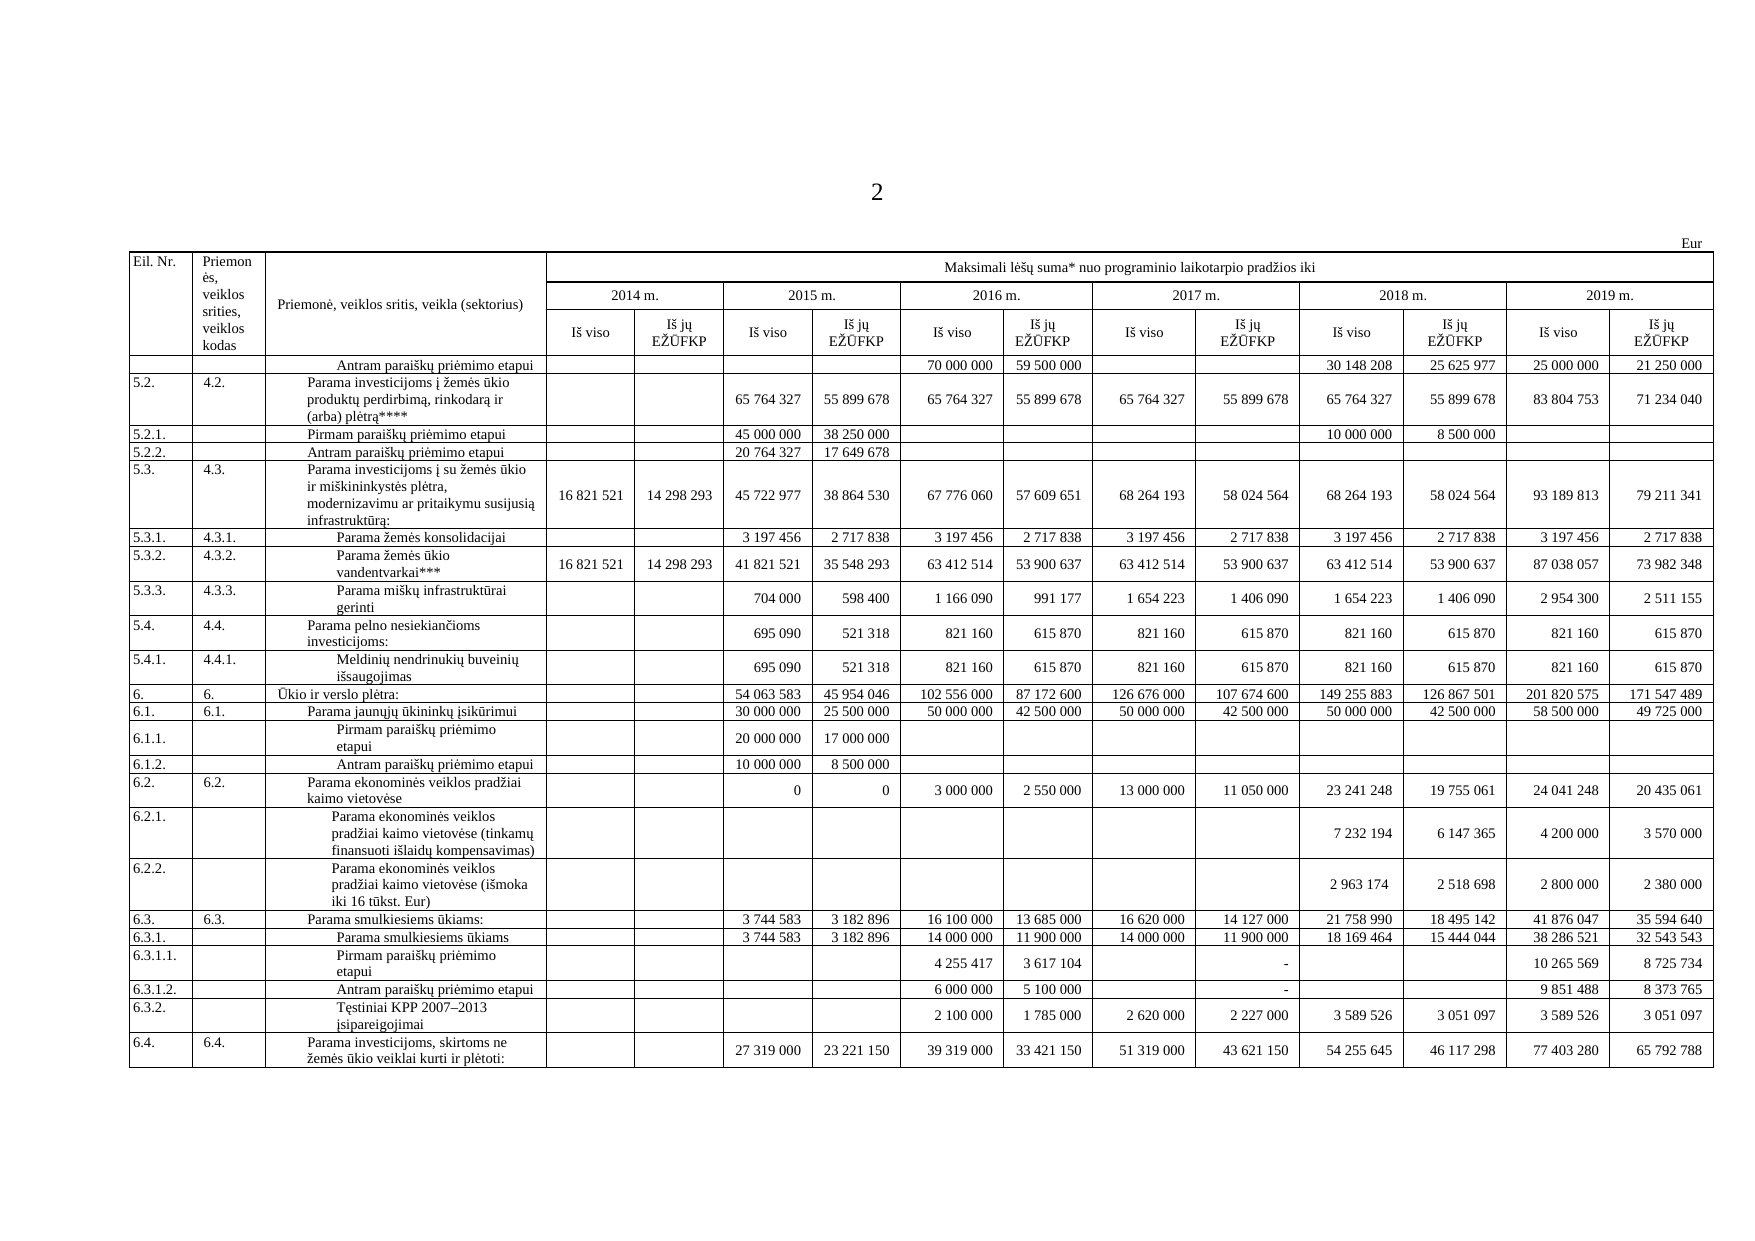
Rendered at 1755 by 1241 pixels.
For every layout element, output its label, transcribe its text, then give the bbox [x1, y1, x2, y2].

table_header [546, 235, 901, 251]
table_cell 43 621 150 [1196, 1033, 1299, 1067]
table_cell Parama investicijoms, skirtoms ne žemės ūkio veiklai kurti ir plėtoti: [266, 1033, 546, 1067]
table_cell 6.2.1. [130, 808, 192, 858]
table_cell 73 982 348 [1610, 547, 1713, 581]
table_cell 615 870 [1404, 651, 1506, 684]
table_cell [547, 721, 634, 754]
table_cell Iš jų EŽŪFKP [1610, 310, 1713, 355]
table_cell [1093, 808, 1195, 858]
table_cell 39 319 000 [901, 1033, 1003, 1067]
table_cell Pirmam paraiškų priėmimo etapui [266, 721, 546, 754]
table_cell [1404, 981, 1506, 998]
table_cell 5.3.1. [130, 529, 192, 546]
table_cell 58 024 564 [1196, 461, 1299, 528]
table_cell 77 403 280 [1507, 1033, 1609, 1067]
table_cell Parama jaunųjų ūkininkų įsikūrimui [266, 703, 546, 720]
table_cell [724, 999, 812, 1032]
table_cell [1196, 808, 1299, 858]
table_cell 6.4. [130, 1033, 192, 1067]
table_cell Iš viso [901, 310, 1003, 355]
table_cell [635, 999, 723, 1032]
table_header [192, 235, 266, 251]
table_header [266, 235, 546, 251]
table_cell 42 500 000 [1404, 703, 1506, 720]
table_cell Priemonės, veiklos srities, veiklos kodas [193, 253, 265, 355]
table_cell 2 717 838 [1196, 529, 1299, 546]
table_cell [1093, 356, 1195, 373]
table_cell Ūkio ir verslo plėtra: [266, 685, 546, 702]
table_cell [1004, 721, 1092, 754]
table_cell Tęstiniai KPP 2007–2013 įsipareigojimai [266, 999, 546, 1032]
table_cell 615 870 [1404, 616, 1506, 650]
table_cell Iš viso [547, 310, 634, 355]
table_cell 615 870 [1610, 651, 1713, 684]
table_cell 3 617 104 [1004, 946, 1092, 980]
table_cell [635, 356, 723, 373]
table_cell 6.3.1. [130, 929, 192, 945]
table_cell [635, 651, 723, 684]
table_cell [547, 999, 634, 1032]
table_cell [901, 808, 1003, 858]
table_cell [193, 981, 265, 998]
table_cell [193, 721, 265, 754]
table_cell 3 197 456 [901, 529, 1003, 546]
table_cell [635, 911, 723, 927]
table_cell Parama žemės ūkio vandentvarkai*** [266, 547, 546, 581]
table_cell [547, 651, 634, 684]
table_cell 68 264 193 [1300, 461, 1403, 528]
table_cell [901, 426, 1003, 442]
table_cell Eil. Nr. [130, 253, 192, 355]
table_cell 521 318 [813, 616, 900, 650]
table_header [129, 235, 192, 251]
table_cell [547, 426, 634, 442]
table_cell 821 160 [1300, 616, 1403, 650]
table_cell [547, 582, 634, 615]
table_cell 1 654 223 [1093, 582, 1195, 615]
table_cell 5.2. [130, 374, 192, 424]
table_cell 2 954 300 [1507, 582, 1609, 615]
table_cell Parama ekonominės veiklos pradžiai kaimo vietovėse (tinkamų finansuoti išlaidų kompensavimas) [266, 808, 546, 858]
table_cell Iš jų EŽŪFKP [1196, 310, 1299, 355]
table_cell 10 000 000 [1300, 426, 1403, 442]
table_cell 18 169 464 [1300, 929, 1403, 945]
table_cell 821 160 [901, 651, 1003, 684]
table_cell 3 589 526 [1300, 999, 1403, 1032]
table_cell 521 318 [813, 651, 900, 684]
table_cell 6. [193, 685, 265, 702]
table_cell 1 654 223 [1300, 582, 1403, 615]
table_cell 30 000 000 [724, 703, 812, 720]
table_cell 3 000 000 [901, 774, 1003, 807]
table_cell [547, 1033, 634, 1067]
table_cell 38 864 530 [813, 461, 900, 528]
table_cell 2 518 698 [1404, 859, 1506, 910]
table_cell 2017 m. [1093, 283, 1299, 309]
table_cell [813, 946, 900, 980]
table_cell Antram paraiškų priėmimo etapui [266, 756, 546, 772]
table_cell 55 899 678 [813, 374, 900, 424]
table_cell 6.1.1. [130, 721, 192, 754]
table_cell [547, 756, 634, 772]
table_cell [547, 374, 634, 424]
table_cell 5.3. [130, 461, 192, 528]
table_header [1196, 235, 1300, 251]
table_cell [547, 929, 634, 945]
table_cell [635, 756, 723, 772]
table_cell [1093, 981, 1195, 998]
table_cell 6.1. [193, 703, 265, 720]
table_cell 55 899 678 [1004, 374, 1092, 424]
table_cell 1 406 090 [1196, 582, 1299, 615]
table_cell [1507, 443, 1609, 460]
table_cell 3 589 526 [1507, 999, 1609, 1032]
table_cell 9 851 488 [1507, 981, 1609, 998]
table_cell 2 717 838 [813, 529, 900, 546]
table_cell [635, 703, 723, 720]
table_cell 51 319 000 [1093, 1033, 1195, 1067]
table_cell 4 200 000 [1507, 808, 1609, 858]
table_cell Parama smulkiesiems ūkiams [266, 929, 546, 945]
table_cell [1093, 721, 1195, 754]
table_cell [547, 616, 634, 650]
table_cell 38 250 000 [813, 426, 900, 442]
table_cell [1507, 721, 1609, 754]
table_cell 6.3. [193, 911, 265, 927]
table_cell 83 804 753 [1507, 374, 1609, 424]
table_cell 6 000 000 [901, 981, 1003, 998]
table_cell 11 900 000 [1004, 929, 1092, 945]
table_cell 2016 m. [901, 283, 1092, 309]
table_cell 2 227 000 [1196, 999, 1299, 1032]
table_cell 49 725 000 [1610, 703, 1713, 720]
table_cell 3 197 456 [724, 529, 812, 546]
table_cell 6 147 365 [1404, 808, 1506, 858]
table_cell 704 000 [724, 582, 812, 615]
table_cell 5 100 000 [1004, 981, 1092, 998]
table_cell 5.2.2. [130, 443, 192, 460]
table_cell Pirmam paraiškų priėmimo etapui [266, 946, 546, 980]
table_cell Parama žemės konsolidacijai [266, 529, 546, 546]
table_cell [1300, 756, 1403, 772]
table_cell 65 764 327 [901, 374, 1003, 424]
table_cell Iš viso [724, 310, 812, 355]
table_cell [724, 859, 812, 910]
table_cell [1004, 443, 1092, 460]
table_cell 4 255 417 [901, 946, 1003, 980]
table_cell [1404, 946, 1506, 980]
table_cell 3 051 097 [1610, 999, 1713, 1032]
table_cell 7 232 194 [1300, 808, 1403, 858]
table_cell [635, 981, 723, 998]
table_cell 5.3.3. [130, 582, 192, 615]
table_cell 615 870 [1196, 616, 1299, 650]
table_cell 42 500 000 [1004, 703, 1092, 720]
table_cell 79 211 341 [1610, 461, 1713, 528]
table_header Eur [1610, 235, 1713, 251]
table_cell [193, 808, 265, 858]
table_cell 201 820 575 [1507, 685, 1609, 702]
table_cell [813, 999, 900, 1032]
table_cell Parama ekonominės veiklos pradžiai kaimo vietovėse [266, 774, 546, 807]
table_cell 2018 m. [1300, 283, 1506, 309]
table_cell 53 900 637 [1196, 547, 1299, 581]
table_cell [1196, 356, 1299, 373]
table_cell 20 435 061 [1610, 774, 1713, 807]
table_cell [1404, 721, 1506, 754]
table_cell 2 100 000 [901, 999, 1003, 1032]
table_cell 19 755 061 [1404, 774, 1506, 807]
table_cell 107 674 600 [1196, 685, 1299, 702]
table_cell [901, 721, 1003, 754]
table_cell [1004, 756, 1092, 772]
table_cell [1610, 426, 1713, 442]
table_cell 6.4. [193, 1033, 265, 1067]
table_cell 68 264 193 [1093, 461, 1195, 528]
table_cell [724, 808, 812, 858]
table_cell 3 744 583 [724, 929, 812, 945]
table_cell 3 182 896 [813, 929, 900, 945]
table_cell 149 255 883 [1300, 685, 1403, 702]
table_cell 126 676 000 [1093, 685, 1195, 702]
table_cell Iš jų EŽŪFKP [1004, 310, 1092, 355]
table_cell 821 160 [1507, 616, 1609, 650]
table_cell 53 900 637 [1404, 547, 1506, 581]
table_cell 1 166 090 [901, 582, 1003, 615]
table_cell 11 050 000 [1196, 774, 1299, 807]
table_cell [547, 946, 634, 980]
table_cell [635, 859, 723, 910]
table_cell 3 570 000 [1610, 808, 1713, 858]
table_cell Parama miškų infrastruktūrai gerinti [266, 582, 546, 615]
table_cell 821 160 [1093, 651, 1195, 684]
table_cell 3 744 583 [724, 911, 812, 927]
table_cell 13 685 000 [1004, 911, 1092, 927]
table_cell 63 412 514 [1093, 547, 1195, 581]
table_cell [193, 946, 265, 980]
table_cell 54 255 645 [1300, 1033, 1403, 1067]
table_cell [635, 582, 723, 615]
table_cell [635, 721, 723, 754]
table_cell [813, 808, 900, 858]
table_cell 4.3.2. [193, 547, 265, 581]
table_cell 2014 m. [547, 283, 723, 309]
table_cell Iš jų EŽŪFKP [635, 310, 723, 355]
table_cell - [1196, 946, 1299, 980]
table_cell 2 620 000 [1093, 999, 1195, 1032]
table_cell [635, 426, 723, 442]
table_cell 2 380 000 [1610, 859, 1713, 910]
table_cell Parama investicijoms į žemės ūkio produktų perdirbimą, rinkodarą ir (arba) plėtrą**** [266, 374, 546, 424]
table_cell [1196, 443, 1299, 460]
table_cell 10 265 569 [1507, 946, 1609, 980]
table_cell 50 000 000 [901, 703, 1003, 720]
table_cell 17 649 678 [813, 443, 900, 460]
table_cell 16 100 000 [901, 911, 1003, 927]
table_cell 6. [130, 685, 192, 702]
table_cell 25 500 000 [813, 703, 900, 720]
table_cell [547, 685, 634, 702]
table_cell Maksimali lėšų suma* nuo programinio laikotarpio pradžios iki [547, 253, 1713, 281]
table_cell 32 543 543 [1610, 929, 1713, 945]
table_cell 0 [724, 774, 812, 807]
table_cell 5.4. [130, 616, 192, 650]
table_cell [547, 529, 634, 546]
table_cell [1196, 721, 1299, 754]
table_cell [1196, 426, 1299, 442]
table_cell [1507, 756, 1609, 772]
table_cell [547, 981, 634, 998]
table_header [1403, 235, 1506, 251]
table_cell [1300, 981, 1403, 998]
table_cell [547, 356, 634, 373]
table_cell 2 717 838 [1610, 529, 1713, 546]
table_cell 55 899 678 [1404, 374, 1506, 424]
table_cell [1004, 859, 1092, 910]
table_cell 25 000 000 [1507, 356, 1609, 373]
table_cell [1004, 426, 1092, 442]
table_cell 6.2. [193, 774, 265, 807]
table_cell 2 800 000 [1507, 859, 1609, 910]
table_cell [193, 999, 265, 1032]
table_cell [1093, 859, 1195, 910]
table_cell 2 511 155 [1610, 582, 1713, 615]
table_cell 17 000 000 [813, 721, 900, 754]
table_header [1004, 235, 1092, 251]
table_cell 58 024 564 [1404, 461, 1506, 528]
table_cell [1300, 443, 1403, 460]
table_cell 4.3.1. [193, 529, 265, 546]
table_cell [547, 808, 634, 858]
table_cell [1300, 721, 1403, 754]
table_cell 126 867 501 [1404, 685, 1506, 702]
table_cell 87 038 057 [1507, 547, 1609, 581]
table_cell [1196, 756, 1299, 772]
table_cell 10 000 000 [724, 756, 812, 772]
table_cell Antram paraiškų priėmimo etapui [266, 356, 546, 373]
table_cell 11 900 000 [1196, 929, 1299, 945]
table_cell - [1196, 981, 1299, 998]
table_cell 4.2. [193, 374, 265, 424]
table_cell Iš jų EŽŪFKP [813, 310, 900, 355]
table_cell 615 870 [1004, 651, 1092, 684]
table_cell 23 241 248 [1300, 774, 1403, 807]
table_cell [130, 356, 192, 373]
table_cell [1404, 443, 1506, 460]
table_cell 5.4.1. [130, 651, 192, 684]
table_cell 14 000 000 [901, 929, 1003, 945]
table_cell 4.3.3. [193, 582, 265, 615]
table_cell 21 250 000 [1610, 356, 1713, 373]
table_cell [547, 774, 634, 807]
table_cell Iš viso [1507, 310, 1609, 355]
table_cell [1093, 426, 1195, 442]
table_cell 65 764 327 [1093, 374, 1195, 424]
table_cell 4.4.1. [193, 651, 265, 684]
table_cell 65 764 327 [1300, 374, 1403, 424]
table_cell 6.2.2. [130, 859, 192, 910]
table_cell 58 500 000 [1507, 703, 1609, 720]
table_cell 30 148 208 [1300, 356, 1403, 373]
table_cell 5.3.2. [130, 547, 192, 581]
table_cell [1093, 756, 1195, 772]
table_cell 102 556 000 [901, 685, 1003, 702]
table_cell 2 550 000 [1004, 774, 1092, 807]
table_cell Parama investicijoms į su žemės ūkio ir miškininkystės plėtra, modernizavimu ar pritaikymu susijusią infrastruktūrą: [266, 461, 546, 528]
table_cell 18 495 142 [1404, 911, 1506, 927]
table_cell [724, 356, 812, 373]
table_cell 3 197 456 [1300, 529, 1403, 546]
table_cell 821 160 [901, 616, 1003, 650]
table_cell 695 090 [724, 651, 812, 684]
table_cell 87 172 600 [1004, 685, 1092, 702]
table_cell 57 609 651 [1004, 461, 1092, 528]
table_cell 615 870 [1196, 651, 1299, 684]
table_cell 53 900 637 [1004, 547, 1092, 581]
table_cell 6.2. [130, 774, 192, 807]
table_cell [547, 703, 634, 720]
table_cell 13 000 000 [1093, 774, 1195, 807]
table_cell 8 500 000 [1404, 426, 1506, 442]
table_cell [547, 443, 634, 460]
table_cell [635, 808, 723, 858]
table_cell [724, 981, 812, 998]
table_cell [193, 443, 265, 460]
table_cell 6.3. [130, 911, 192, 927]
table_cell 6.1. [130, 703, 192, 720]
table_cell 45 954 046 [813, 685, 900, 702]
table_cell Antram paraiškų priėmimo etapui [266, 981, 546, 998]
table_cell Iš viso [1300, 310, 1403, 355]
table_cell 6.1.2. [130, 756, 192, 772]
table_cell 4.3. [193, 461, 265, 528]
table_cell Parama ekonominės veiklos pradžiai kaimo vietovėse (išmoka iki 16 tūkst. Eur) [266, 859, 546, 910]
table_cell [635, 443, 723, 460]
table_cell 2 717 838 [1404, 529, 1506, 546]
table_cell 2 717 838 [1004, 529, 1092, 546]
table_cell 59 500 000 [1004, 356, 1092, 373]
table_cell 65 764 327 [724, 374, 812, 424]
table_cell 42 500 000 [1196, 703, 1299, 720]
table_cell [193, 756, 265, 772]
table_cell [635, 946, 723, 980]
table_header [1506, 235, 1610, 251]
table_cell 16 620 000 [1093, 911, 1195, 927]
table_cell 38 286 521 [1507, 929, 1609, 945]
table_cell [1093, 443, 1195, 460]
table_cell [1610, 756, 1713, 772]
table_cell 4.4. [193, 616, 265, 650]
table_cell 70 000 000 [901, 356, 1003, 373]
table_cell 3 197 456 [1507, 529, 1609, 546]
table_cell 1 406 090 [1404, 582, 1506, 615]
table_cell [1404, 756, 1506, 772]
table_cell 50 000 000 [1300, 703, 1403, 720]
table_cell 171 547 489 [1610, 685, 1713, 702]
table_cell 33 421 150 [1004, 1033, 1092, 1067]
table_cell 3 051 097 [1404, 999, 1506, 1032]
table_cell Pirmam paraiškų priėmimo etapui [266, 426, 546, 442]
table_cell 3 197 456 [1093, 529, 1195, 546]
table_header [901, 235, 1004, 251]
table_cell 8 725 734 [1610, 946, 1713, 980]
table_cell 15 444 044 [1404, 929, 1506, 945]
table_cell 63 412 514 [1300, 547, 1403, 581]
table_cell [901, 859, 1003, 910]
table_cell 41 821 521 [724, 547, 812, 581]
table_cell [635, 685, 723, 702]
table_cell 821 160 [1093, 616, 1195, 650]
table_cell 821 160 [1507, 651, 1609, 684]
table_cell [193, 859, 265, 910]
table_cell 35 548 293 [813, 547, 900, 581]
table_cell 615 870 [1610, 616, 1713, 650]
table_cell Antram paraiškų priėmimo etapui [266, 443, 546, 460]
table_cell 2019 m. [1507, 283, 1713, 309]
table_cell 8 373 765 [1610, 981, 1713, 998]
table_cell 5.2.1. [130, 426, 192, 442]
table_cell [635, 774, 723, 807]
table_cell 93 189 813 [1507, 461, 1609, 528]
table_cell 55 899 678 [1196, 374, 1299, 424]
table_cell [193, 426, 265, 442]
table_cell 8 500 000 [813, 756, 900, 772]
table_cell 23 221 150 [813, 1033, 900, 1067]
table_header [1300, 235, 1403, 251]
table_cell 3 182 896 [813, 911, 900, 927]
table_cell [1610, 443, 1713, 460]
table_cell 46 117 298 [1404, 1033, 1506, 1067]
table_cell 6.3.1.2. [130, 981, 192, 998]
table_cell 2 963 174 [1300, 859, 1403, 910]
table_cell 50 000 000 [1093, 703, 1195, 720]
table_cell 65 792 788 [1610, 1033, 1713, 1067]
table_cell [635, 929, 723, 945]
table_cell 14 298 293 [635, 461, 723, 528]
table_cell [1507, 426, 1609, 442]
table_cell 0 [813, 774, 900, 807]
table_cell 20 764 327 [724, 443, 812, 460]
table_cell 16 821 521 [547, 461, 634, 528]
table_cell [547, 859, 634, 910]
table_cell 54 063 583 [724, 685, 812, 702]
table_cell 6.3.1.1. [130, 946, 192, 980]
table_cell 14 127 000 [1196, 911, 1299, 927]
table_cell Priemonė, veiklos sritis, veikla (sektorius) [266, 253, 546, 355]
table_cell Parama pelno nesiekiančioms investicijoms: [266, 616, 546, 650]
table_cell 41 876 047 [1507, 911, 1609, 927]
table_cell [1610, 721, 1713, 754]
table_cell [635, 529, 723, 546]
table_cell [193, 929, 265, 945]
table_cell Parama smulkiesiems ūkiams: [266, 911, 546, 927]
table_cell [1004, 808, 1092, 858]
table_cell 24 041 248 [1507, 774, 1609, 807]
table_cell [635, 616, 723, 650]
table_cell 35 594 640 [1610, 911, 1713, 927]
table_cell 6.3.2. [130, 999, 192, 1032]
table_cell [813, 356, 900, 373]
table_cell [724, 946, 812, 980]
table_cell [1300, 946, 1403, 980]
table_cell 45 722 977 [724, 461, 812, 528]
table_cell Iš jų EŽŪFKP [1404, 310, 1506, 355]
table_cell 45 000 000 [724, 426, 812, 442]
table_cell [901, 443, 1003, 460]
table_cell [635, 1033, 723, 1067]
table_cell 598 400 [813, 582, 900, 615]
table_cell 67 776 060 [901, 461, 1003, 528]
table_cell 991 177 [1004, 582, 1092, 615]
table_cell [635, 374, 723, 424]
table_cell [813, 981, 900, 998]
table_cell 695 090 [724, 616, 812, 650]
table_cell 615 870 [1004, 616, 1092, 650]
table_cell [1196, 859, 1299, 910]
table_cell 16 821 521 [547, 547, 634, 581]
table_header [1093, 235, 1196, 251]
table_cell [193, 356, 265, 373]
table_cell 21 758 990 [1300, 911, 1403, 927]
table_cell 71 234 040 [1610, 374, 1713, 424]
table_cell Meldinių nendrinukių buveinių išsaugojimas [266, 651, 546, 684]
table_cell [547, 911, 634, 927]
table_cell 1 785 000 [1004, 999, 1092, 1032]
table_cell 63 412 514 [901, 547, 1003, 581]
table_cell 27 319 000 [724, 1033, 812, 1067]
table_cell 2015 m. [724, 283, 900, 309]
table_cell 25 625 977 [1404, 356, 1506, 373]
table_cell 20 000 000 [724, 721, 812, 754]
table_cell 14 000 000 [1093, 929, 1195, 945]
table_cell 14 298 293 [635, 547, 723, 581]
table_cell [901, 756, 1003, 772]
table_cell Iš viso [1093, 310, 1195, 355]
table_cell [1093, 946, 1195, 980]
table_cell [813, 859, 900, 910]
table_cell 821 160 [1300, 651, 1403, 684]
